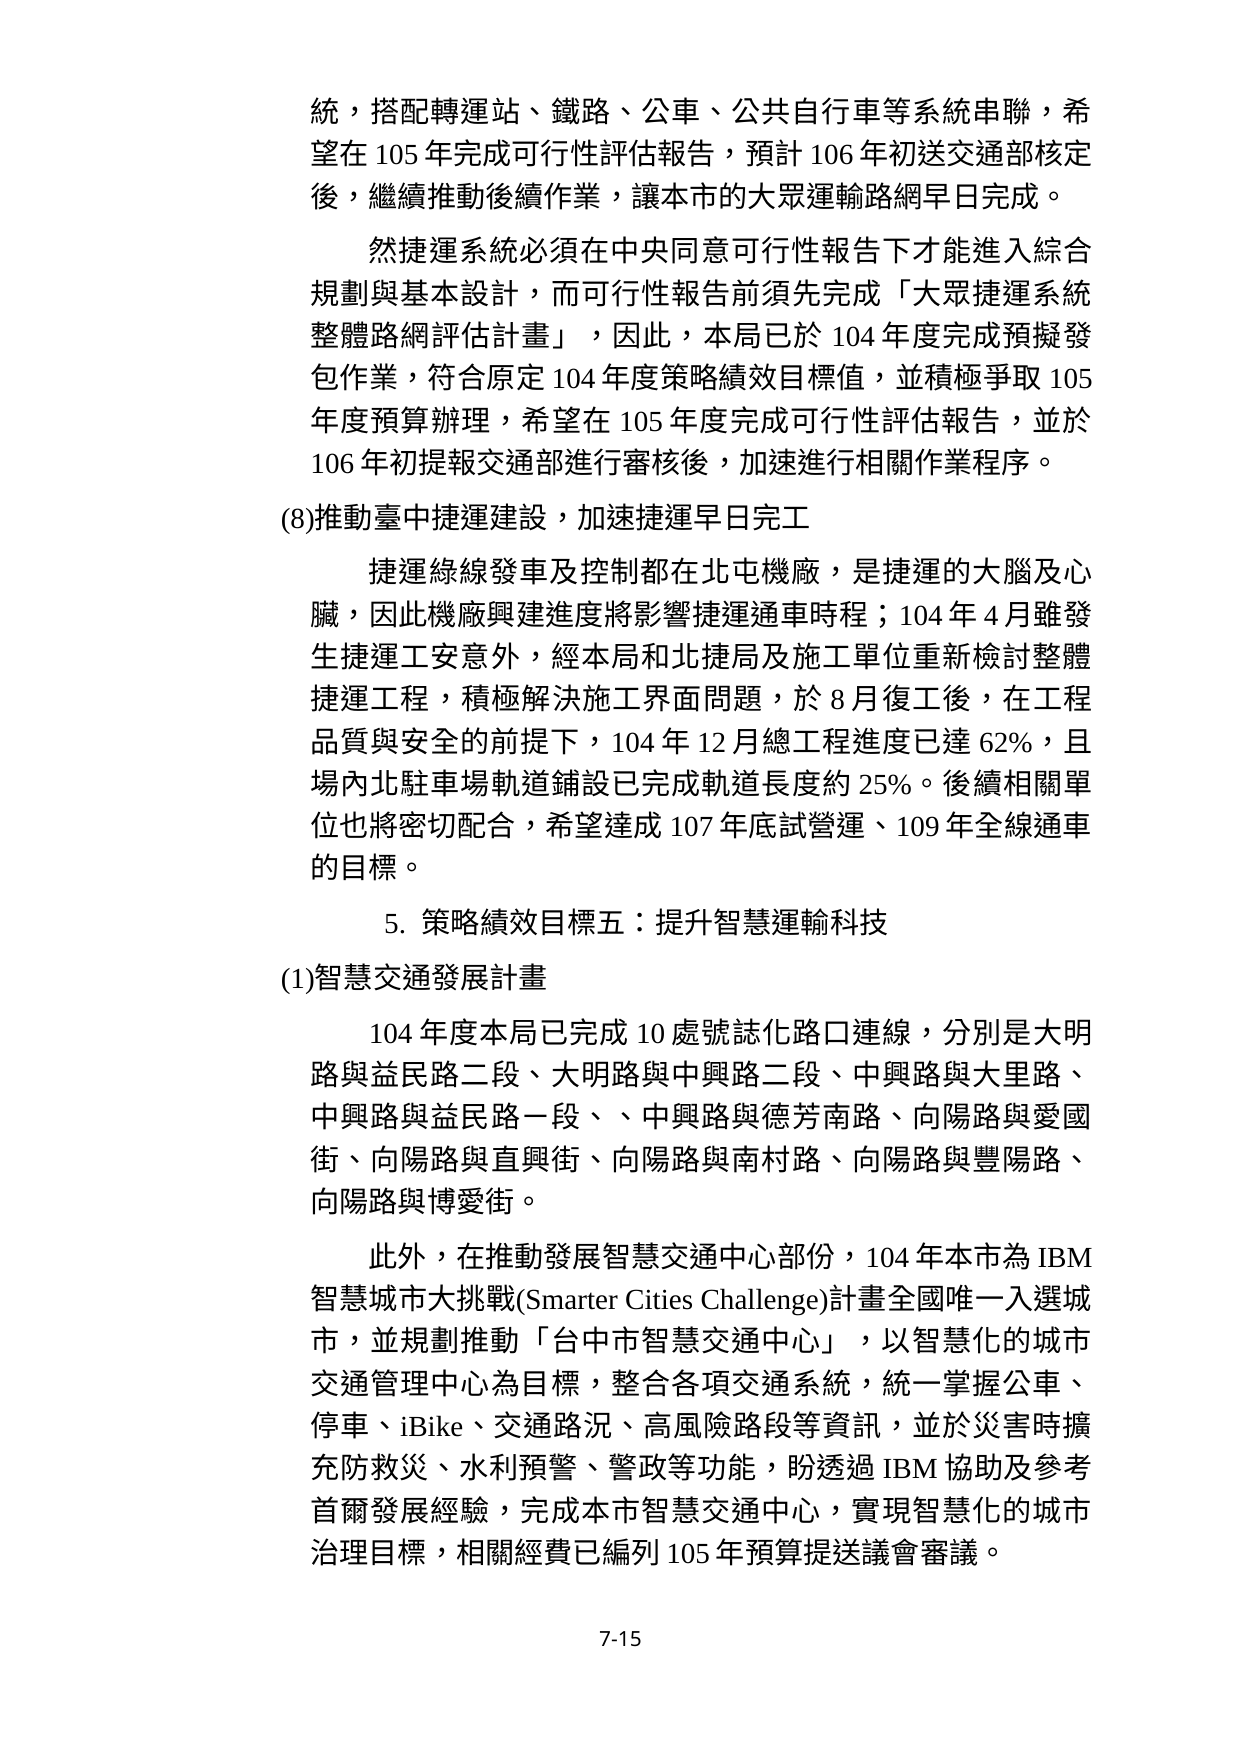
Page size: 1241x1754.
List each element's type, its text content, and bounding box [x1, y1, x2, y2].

text 然捷運系統必須在中央同意可行性報告下才能進入綜合規劃與基本設計，而可行性報告前須先完成「大眾捷運系統整體路網評估計畫」，因此，本局已於104年度完成預擬發包作業，符合原定104年度策略績效目標值，並積極爭取105年度預算辦理，希望在105年度完成可行性評估報告，並於106年初提報交通部進行審核後，加速進行相關作業程序。 [310, 228, 1092, 482]
list 策略績效目標五：提升智慧運輸科技 [384, 900, 1092, 942]
text (1)智慧交通發展計畫 [281, 955, 1092, 997]
text 104年度本局已完成10處號誌化路口連線，分別是大明路與益民路二段、大明路與中興路二段、中興路與大里路、中興路與益民路ㄧ段、、中興路與德芳南路、向陽路與愛國街、向陽路與直興街、向陽路與南村路、向陽路與豐陽路、向陽路與博愛街。 [310, 1009, 1092, 1221]
text 此外，在推動發展智慧交通中心部份，104年本市為IBM智慧城市大挑戰(Smarter Cities Challenge)計畫全國唯一入選城市，並規劃推動「台中市智慧交通中心」，以智慧化的城市交通管理中心為目標，整合各項交通系統，統一掌握公車、停車、iBike、交通路況、高風險路段等資訊，並於災害時擴充防救災、水利預警、警政等功能，盼透過IBM協助及參考首爾發展經驗，完成本市智慧交通中心，實現智慧化的城市治理目標，相關經費已編列105年預算提送議會審議。 [310, 1233, 1092, 1572]
text 統，搭配轉運站、鐵路、公車、公共自行車等系統串聯，希望在105年完成可行性評估報告，預計106年初送交通部核定後，繼續推動後續作業，讓本市的大眾運輸路網早日完成。 [310, 89, 1092, 216]
text 捷運綠線發車及控制都在北屯機廠，是捷運的大腦及心臟，因此機廠興建進度將影響捷運通車時程；104年4月雖發生捷運工安意外，經本局和北捷局及施工單位重新檢討整體捷運工程，積極解決施工界面問題，於8月復工後，在工程品質與安全的前提下，104年12月總工程進度已達62%，且場內北駐車場軌道鋪設已完成軌道長度約25%。後續相關單位也將密切配合，希望達成107年底試營運、109年全線通車的目標。 [310, 549, 1092, 887]
text (8)推動臺中捷運建設，加速捷運早日完工 [281, 494, 1092, 537]
